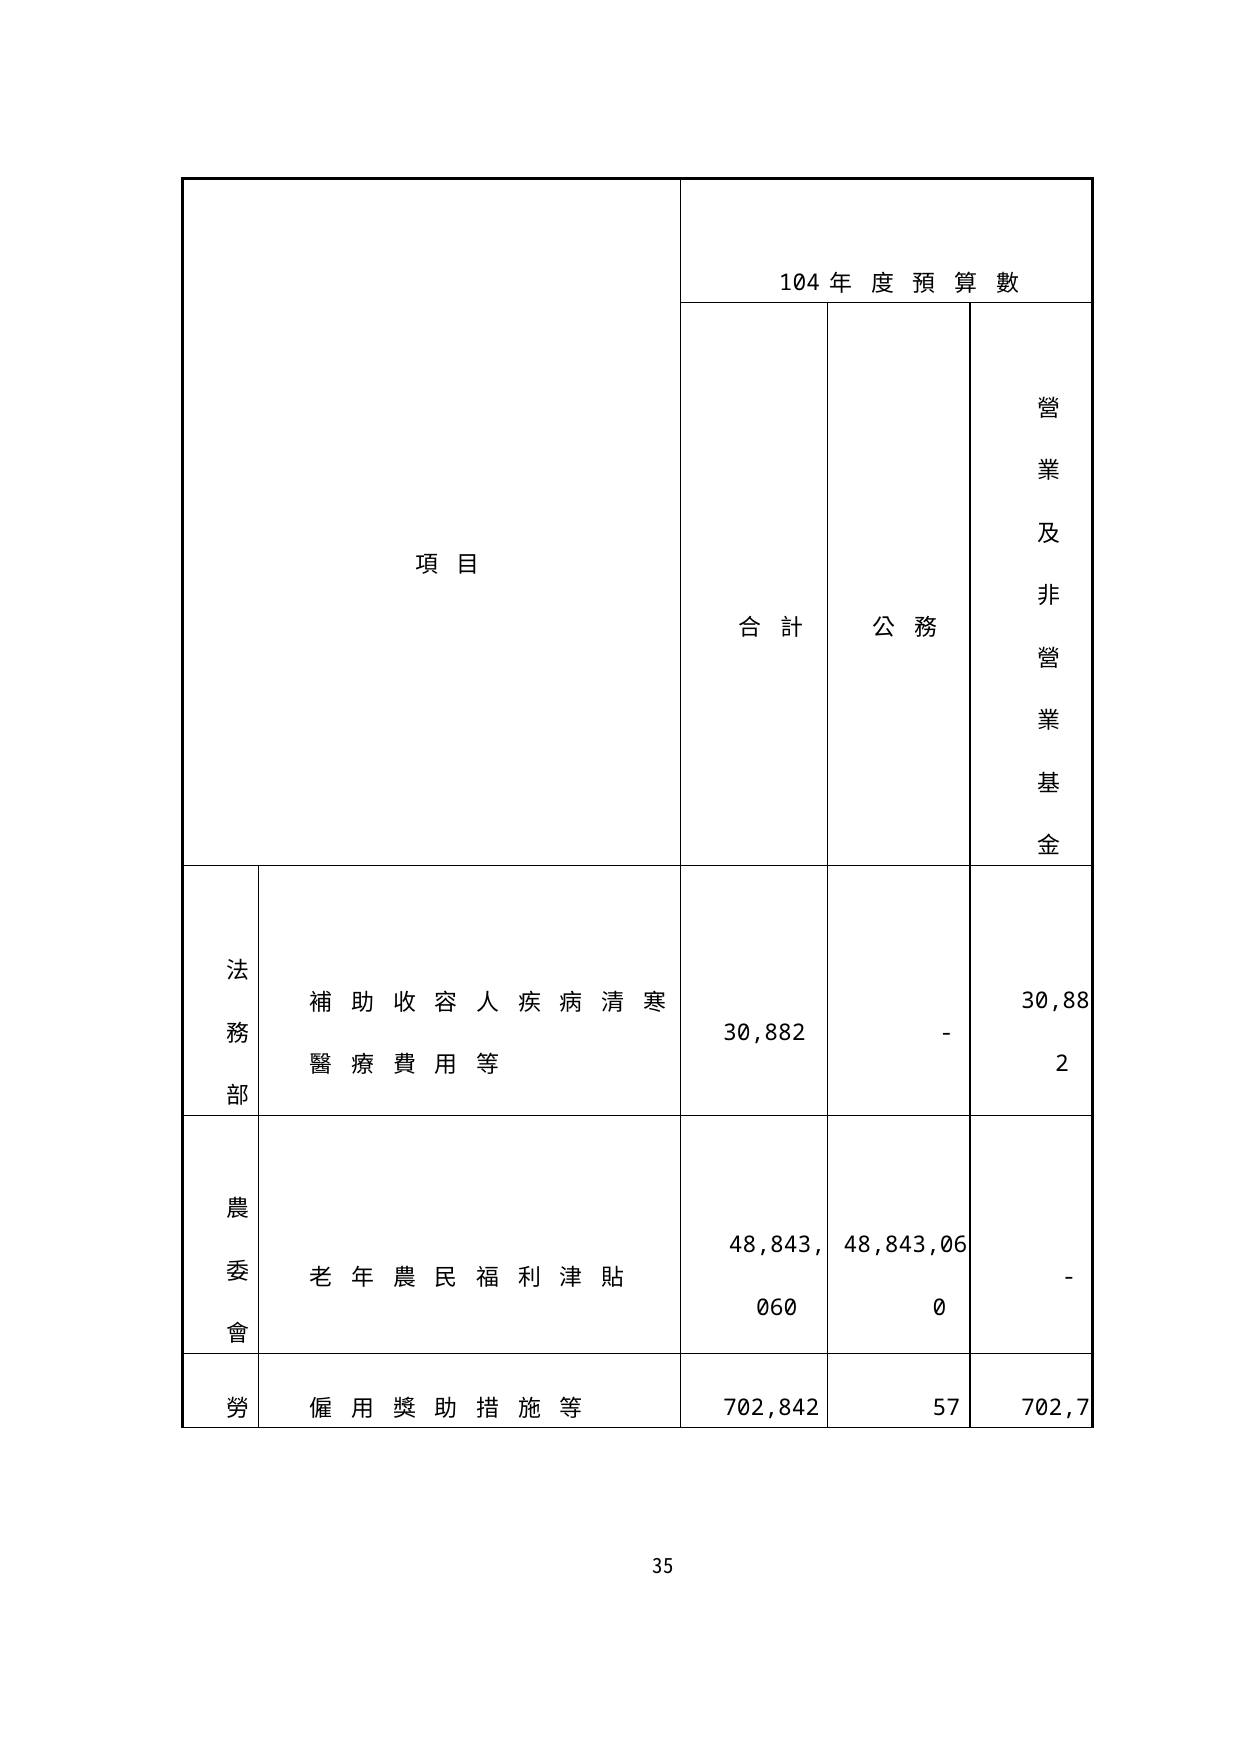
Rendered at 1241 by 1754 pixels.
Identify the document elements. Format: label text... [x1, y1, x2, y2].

table_cell 48,843,060 [828, 1116, 969, 1353]
table_cell 補助收容人疾病清寒醫療費用等 [259, 866, 680, 1115]
table_cell 農委會 [184, 1116, 258, 1353]
table_cell 老年農民福利津貼 [259, 1116, 680, 1353]
table_cell 法務部 [184, 866, 258, 1115]
table_cell 30,882 [971, 866, 1091, 1115]
table_cell - [971, 1116, 1091, 1353]
table_header 項目 [184, 180, 680, 865]
table_cell 702,842 [681, 1354, 827, 1427]
table_cell 702,7 [971, 1354, 1091, 1427]
table_cell 僱用獎助措施等 [259, 1354, 680, 1427]
table_cell 57 [828, 1354, 969, 1427]
table_cell 營業及 非營業基金 [971, 303, 1091, 865]
table_cell 勞 [184, 1354, 258, 1427]
table_header 104年度預算數 [681, 180, 1091, 302]
table_cell 合計 [681, 303, 827, 865]
table_cell 30,882 [681, 866, 827, 1115]
table_cell 48,843,060 [681, 1116, 827, 1353]
table_cell - [828, 866, 969, 1115]
table_cell 公務 [828, 303, 969, 865]
